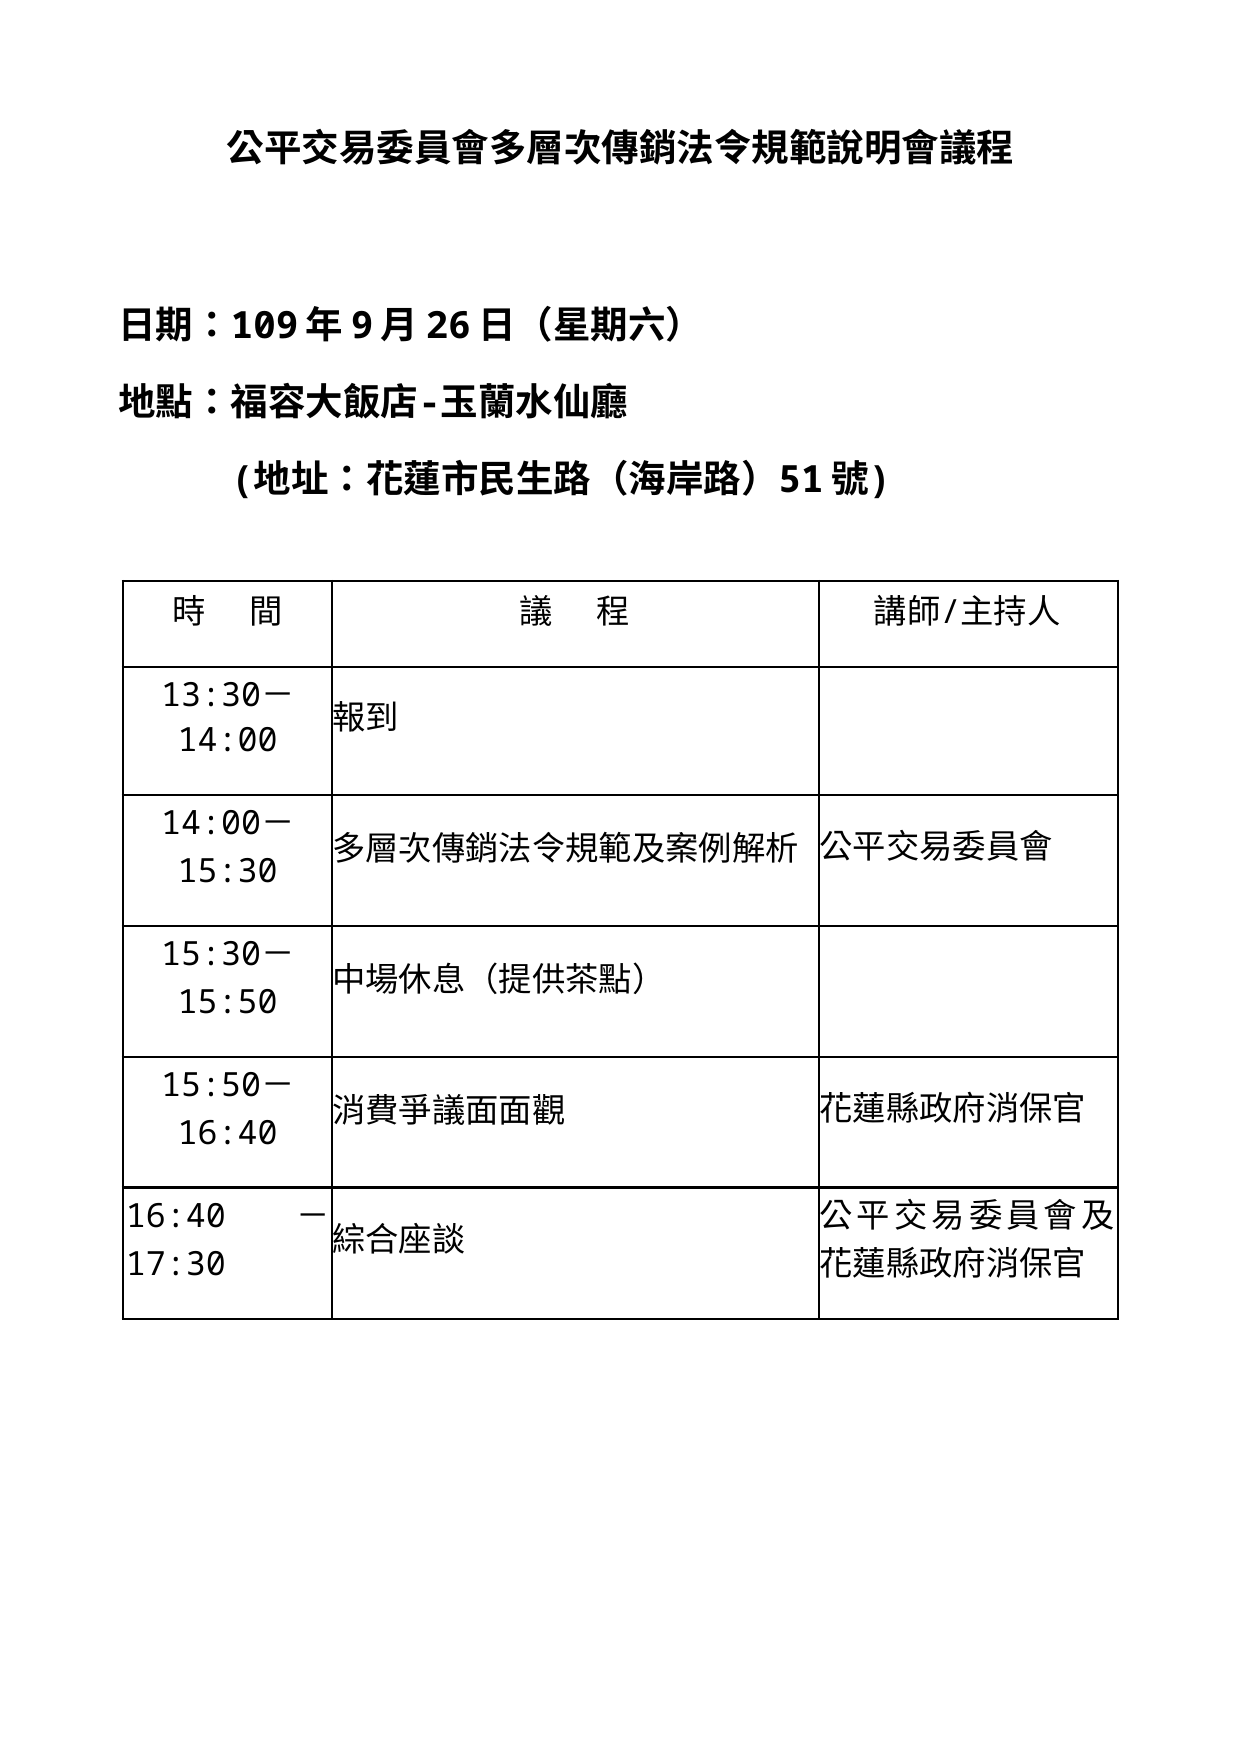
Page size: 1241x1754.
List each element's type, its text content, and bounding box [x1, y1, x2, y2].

table_cell 15:30－15:50 [124, 927, 331, 1056]
table_header 議 程 [333, 582, 818, 666]
table_cell 16:40－17:30 [124, 1189, 331, 1317]
text 日期：109年9月26日（星期六） [118, 294, 1122, 349]
table_header 時 間 [124, 582, 331, 666]
table_cell 報到 [333, 668, 818, 794]
table_cell 公平交易委員會 [820, 796, 1117, 925]
text (地址：花蓮市民生路（海岸路）51號) [118, 449, 1122, 503]
table_cell [820, 668, 1117, 794]
table_cell 綜合座談 [333, 1189, 818, 1317]
table_cell 中場休息（提供茶點） [333, 927, 818, 1056]
table_cell 14:00－15:30 [124, 796, 331, 925]
text 公平交易委員會多層次傳銷法令規範說明會議程 [118, 118, 1122, 172]
table_cell 15:50－16:40 [124, 1058, 331, 1186]
table_cell 消費爭議面面觀 [333, 1058, 818, 1186]
table_cell 公平交易委員會及花蓮縣政府消保官 [820, 1189, 1117, 1317]
table_header 講師/主持人 [820, 582, 1117, 666]
table_cell 花蓮縣政府消保官 [820, 1058, 1117, 1186]
table_cell 13:30－14:00 [124, 668, 331, 794]
table_cell [820, 927, 1117, 1056]
text 地點：福容大飯店-玉蘭水仙廳 [118, 372, 1122, 426]
table_cell 多層次傳銷法令規範及案例解析 [333, 796, 818, 925]
